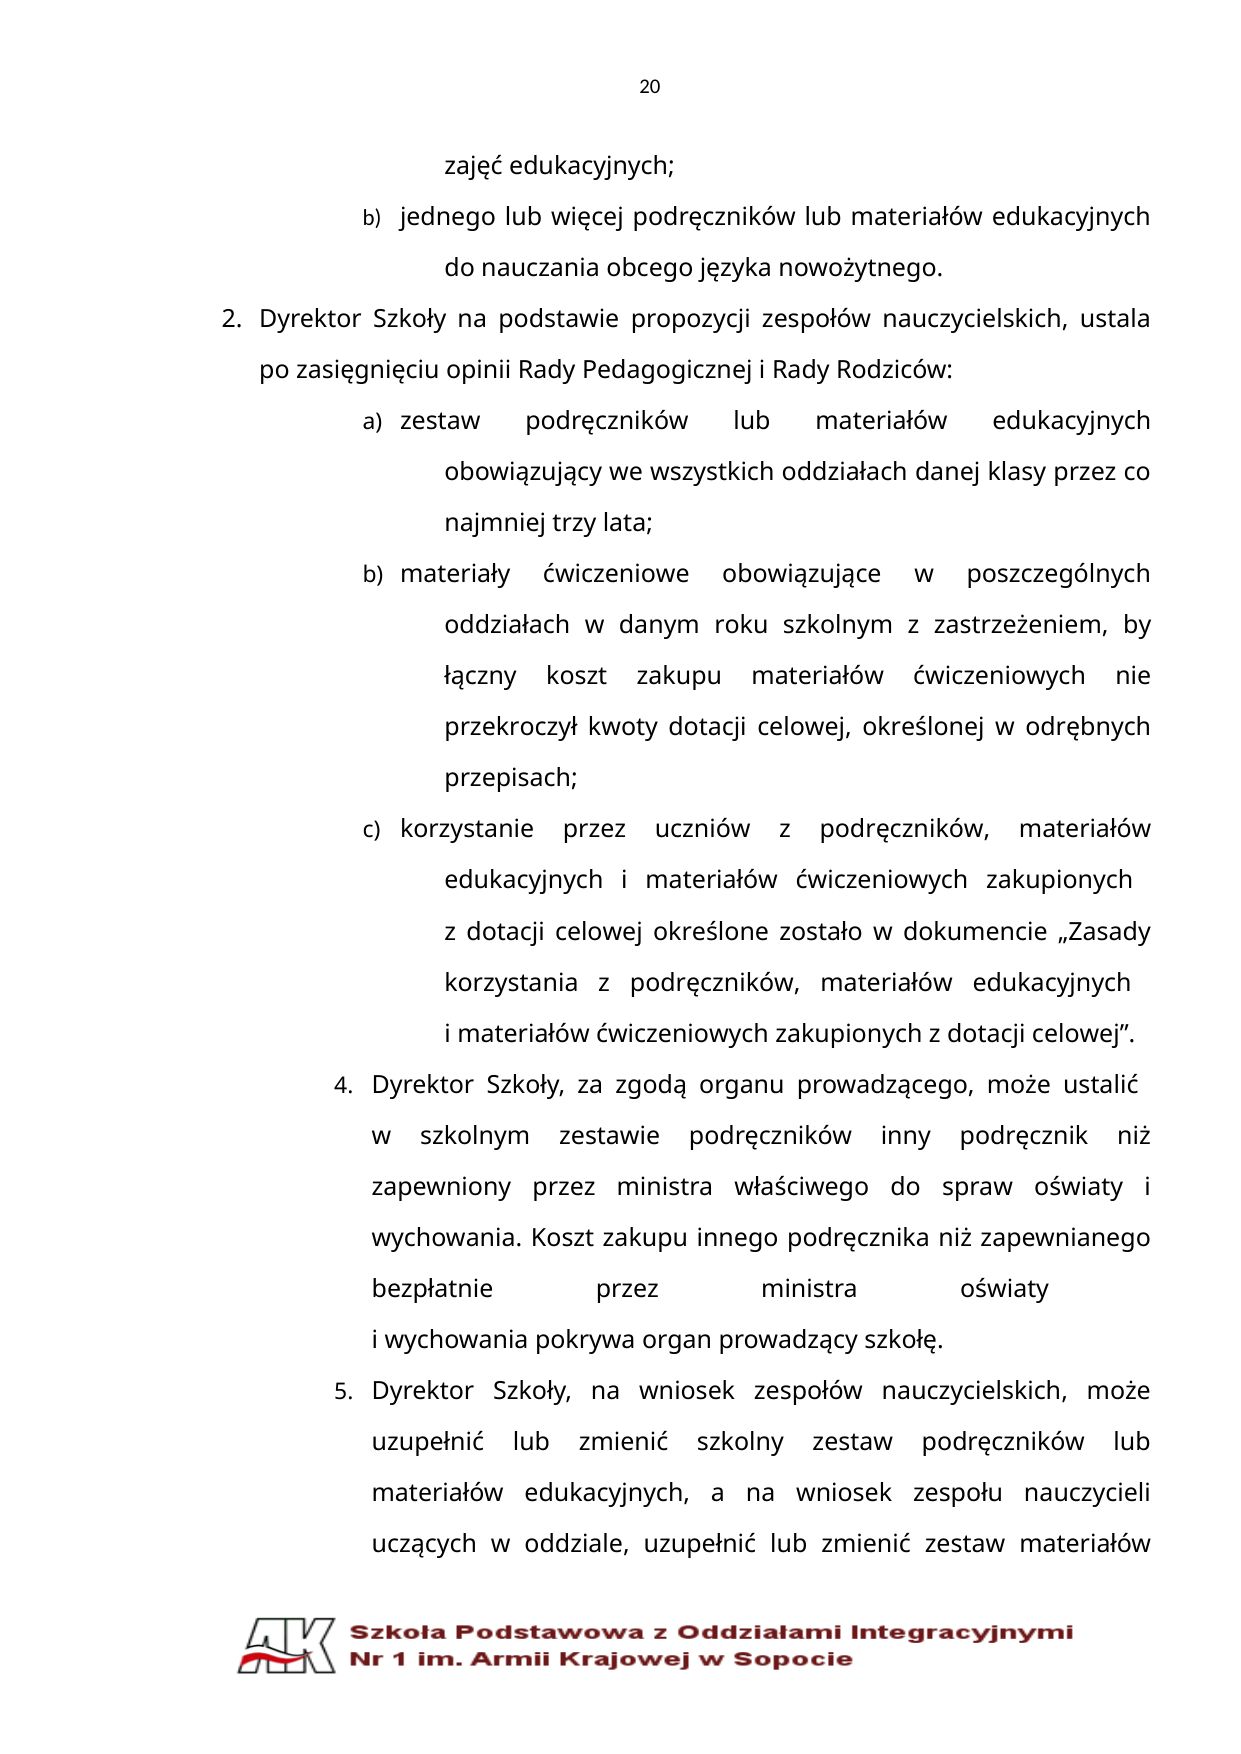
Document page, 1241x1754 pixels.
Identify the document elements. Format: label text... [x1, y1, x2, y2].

list materiały ćwiczeniowe obowiązujące w poszczególnych oddziałach w danym roku szkolnym z zastrzeżeniem, by łączny koszt zakupu materiałów ćwiczeniowych nie przekroczył kwoty dotacji celowej, określonej w odrębnych przepisach; [362, 556, 1152, 794]
list korzystanie przez uczniów z podręczników, materiałów edukacyjnych i materiałów ćwiczeniowych zakupionych z dotacji celowej określone zostało w dokumencie „Zasady korzystania z podręczników, materiałów edukacyjnych i materiałów ćwiczeniowych zakupionych z dotacji celowej”. [362, 811, 1152, 1049]
list zajęć edukacyjnych; [362, 148, 1152, 182]
list Dyrektor Szkoły na podstawie propozycji zespołów nauczycielskich, ustala po zasięgnięciu opinii Rady Pedagogicznej i Rady Rodziców: [221, 301, 1152, 386]
list jednego lub więcej podręczników lub materiałów edukacyjnych do nauczania obcego języka nowożytnego. [362, 199, 1152, 284]
list Dyrektor Szkoły, za zgodą organu prowadzącego, może ustalić w szkolnym zestawie podręczników inny podręcznik niż zapewniony przez ministra właściwego do spraw oświaty i wychowania. Koszt zakupu innego podręcznika niż zapewnianego bezpłatnie przez ministra oświaty i wychowania pokrywa organ prowadzący szkołę. [334, 1066, 1152, 1356]
list Dyrektor Szkoły, na wniosek zespołów nauczycielskich, może uzupełnić lub zmienić szkolny zestaw podręczników lub materiałów edukacyjnych, a na wniosek zespołu nauczycieli uczących w oddziale, uzupełnić lub zmienić zestaw materiałów [334, 1373, 1152, 1560]
list zestaw podręczników lub materiałów edukacyjnych obowiązujący we wszystkich oddziałach danej klasy przez co najmniej trzy lata; [362, 403, 1152, 539]
picture [236, 1611, 1122, 1680]
